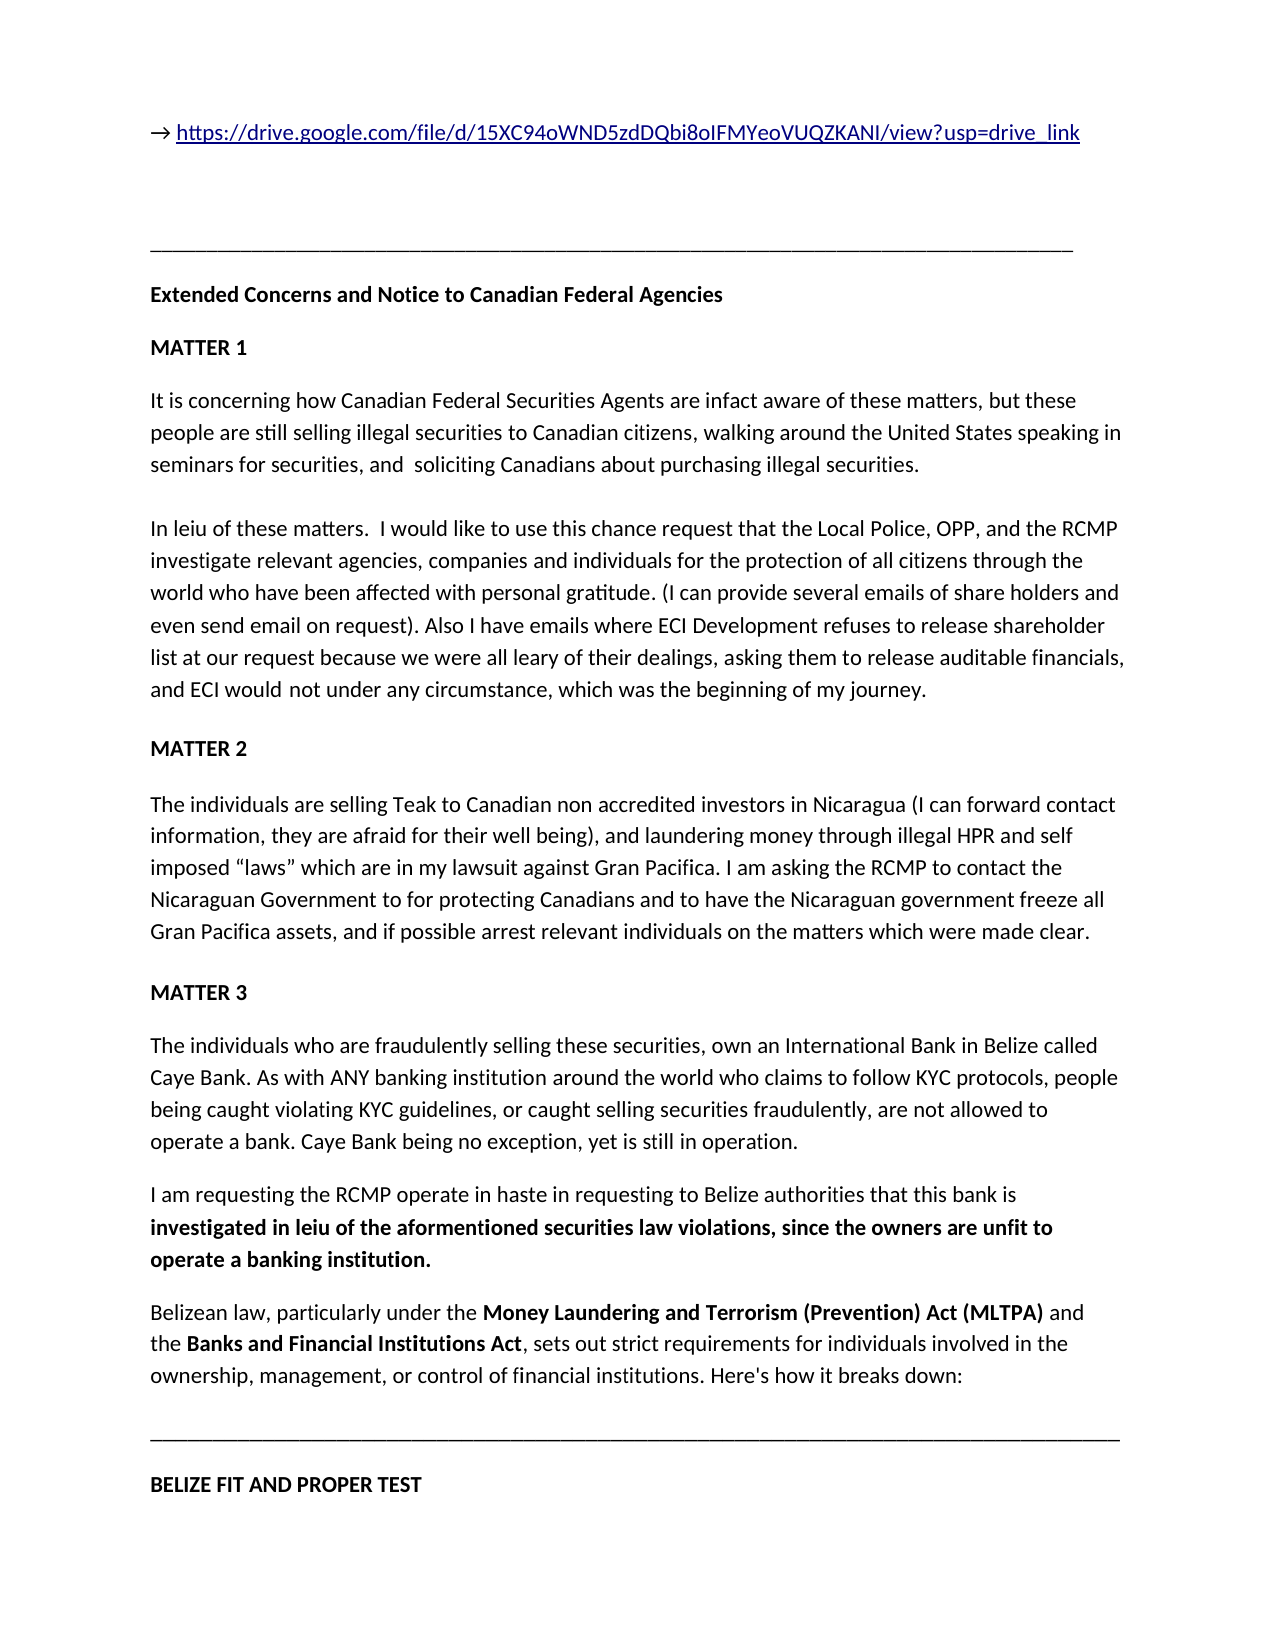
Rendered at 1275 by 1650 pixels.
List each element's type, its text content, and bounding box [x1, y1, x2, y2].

text The individuals are selling Teak to Canadian non accredited investors in Nicaragua (I can forward contact information, they are afraid for their well being), and laundering money through illegal HPR and self imposed “laws” which are in my lawsuit against Gran Pacifica. I am asking the RCMP to contact the Nicaraguan Government to for protecting Canadians and to have the Nicaraguan government freeze all Gran Pacifica assets, and if possible arrest relevant individuals on the matters which were made clear. [150, 790, 1125, 945]
text MATTER 2 [150, 734, 1188, 762]
text The individuals who are fraudulently selling these securities, own an International Bank in Belize called Caye Bank. As with ANY banking institution around the world who claims to follow KYC protocols, people being caught violating KYC guidelines, or caught selling securities fraudulently, are not allowed to operate a bank. Caye Bank being no exception, yet is still in operation. [150, 1031, 1127, 1156]
text Extended Concerns and Notice to Canadian Federal Agencies [150, 280, 1188, 308]
text BELIZE FIT AND PROPER TEST [150, 1470, 1188, 1498]
text I am requesting the RCMP operate in haste in requesting to Belize authorities that this bank is investigated in leiu of the aformentioned securities law violations, since the owners are unfit to operate a banking institution. [150, 1180, 1109, 1273]
text ______________________________________________________________________________ [150, 1418, 1186, 1443]
text MATTER 1 [150, 333, 1188, 361]
text Belizean law, particularly under the Money Laundering and Terrorism (Prevention) Act (MLTPA) and the Banks and Financial Institutions Act, sets out strict requirements for individuals involved in the ownership, management, or control of financial institutions. Here's how it breaks down: [150, 1298, 1095, 1389]
text MATTER 3 [150, 978, 1188, 1006]
text → https://drive.google.com/file/d/15XC94oWND5zdDQbi8oIFMYeoVUQZKANI/view?usp=drive_link [150, 118, 1188, 146]
text __________________________________________________________________________________ [150, 227, 1188, 255]
text In leiu of these matters. I would like to use this chance request that the Local Police, OPP, and the RCMP investigate relevant agencies, companies and individuals for the protection of all citizens through the world who have been affected with personal gratitude. (I can provide several emails of share holders and even send email on request). Also I have emails where ECI Development refuses to release shareholder list at our request because we were all leary of their dealings, asking them to release auditable financials, and ECI would not under any circumstance, which was the beginning of my journey. [150, 514, 1127, 703]
text It is concerning how Canadian Federal Securities Agents are infact aware of these matters, but these people are still selling illegal securities to Canadian citizens, walking around the United States speaking in seminars for securities, and soliciting Canadians about purchasing illegal securities. [150, 386, 1122, 478]
